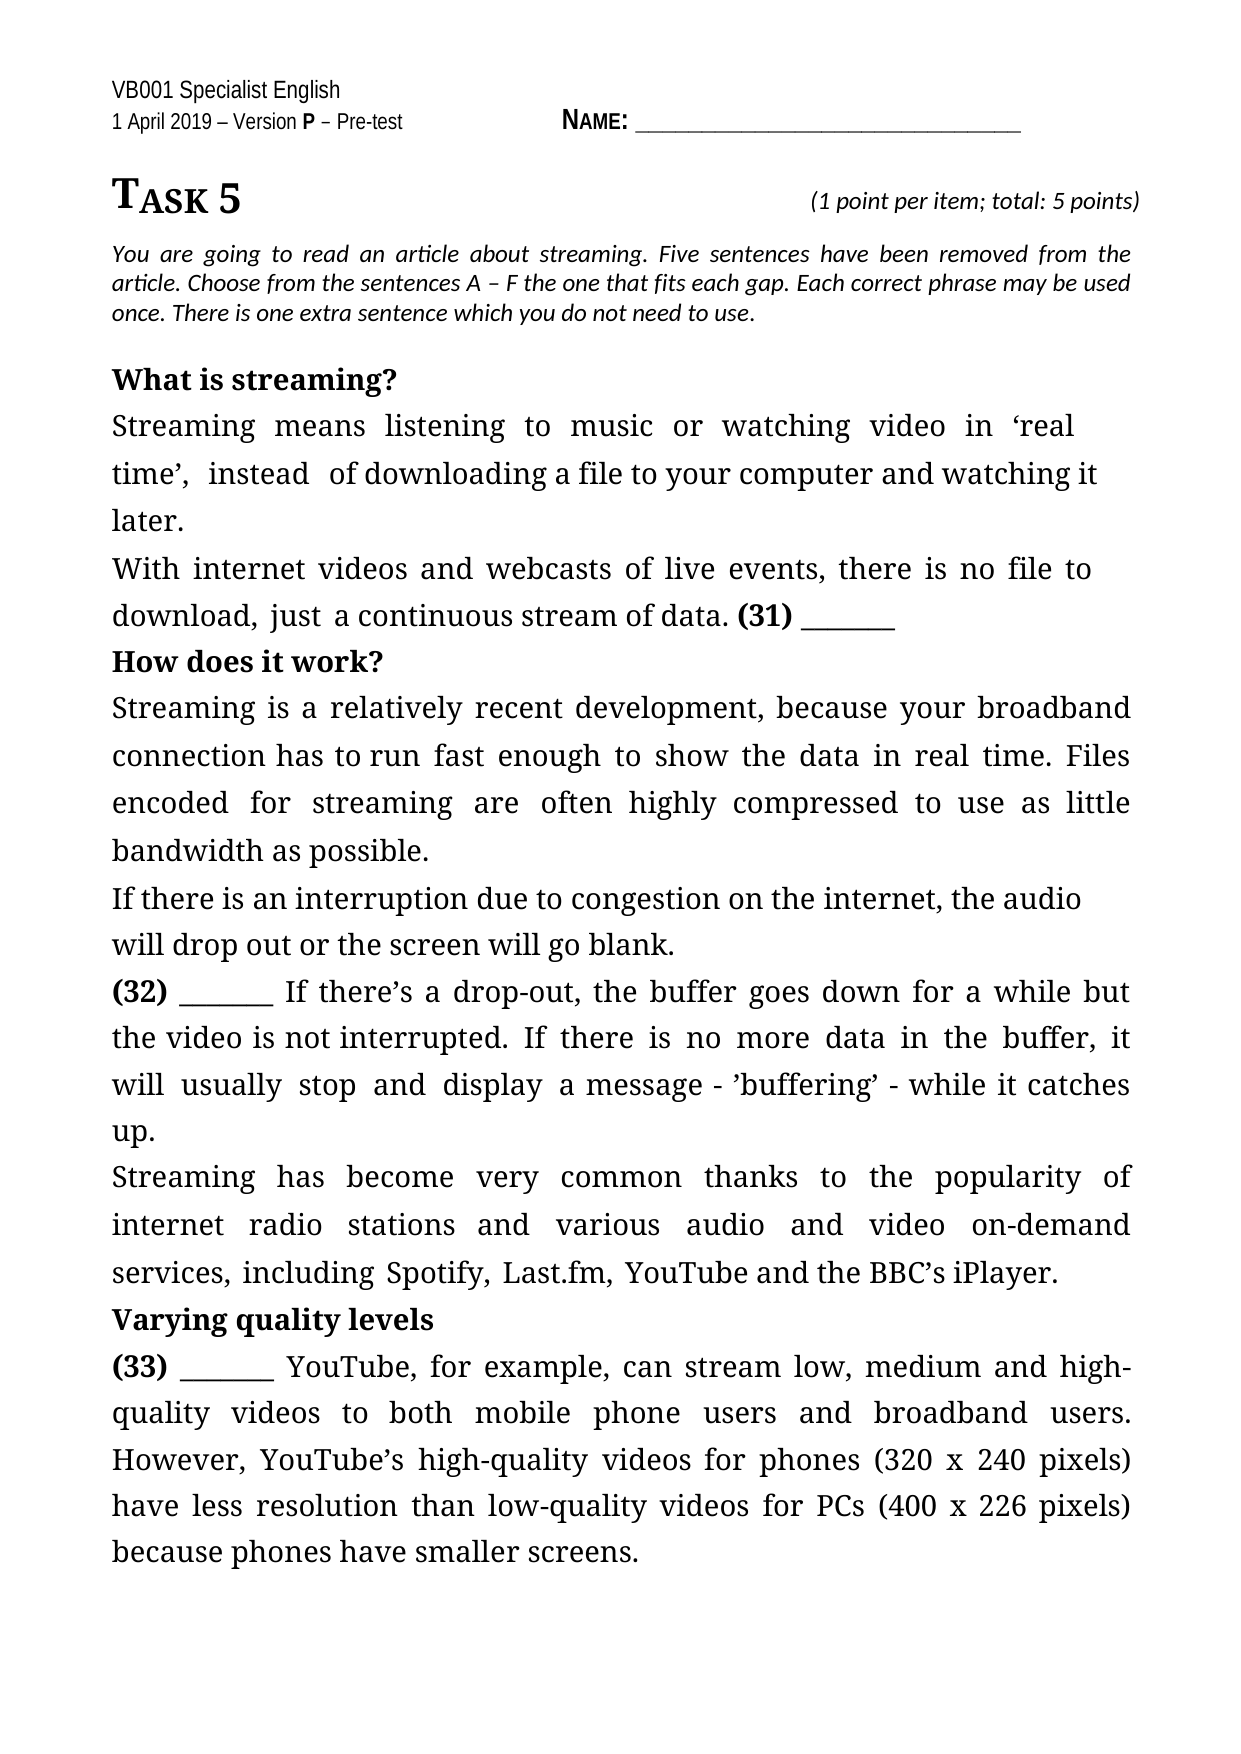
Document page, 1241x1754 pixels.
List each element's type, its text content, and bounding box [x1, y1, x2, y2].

text Streaming is a relatively recent development, because your broadband connection has to run fast enough to show the data in real time. Files encoded for streaming are often highly compressed to use as little bandwidth as possible. [112, 687, 1131, 870]
text What is streaming? [112, 359, 1154, 399]
text (33) _______ YouTube, for example, can stream low, medium and high-quality videos to both mobile phone users and broadband users. However, YouTube’s high-quality videos for phones (320 x 240 pixels) have less resolution than low-quality videos for PCs (400 x 226 pixels) because phones have smaller screens. [112, 1345, 1132, 1571]
text You are going to read an article about streaming. Five sentences have been removed from the article. Choose from the sentences A – F the one that fits each gap. Each correct phrase may be used once. There is one extra sentence which you do not need to use. [112, 238, 1131, 328]
text If there is an interruption due to congestion on the internet, the audio will drop out or the screen will go blank. [112, 878, 1136, 963]
text Streaming means listening to music or watching video in ‘real time’, instead of downloading a file to your computer and watching it later. [112, 406, 1136, 540]
text Varying quality levels [112, 1299, 1154, 1339]
text How does it work? [112, 641, 1154, 681]
text With internet videos and webcasts of live events, there is no file to download, just a continuous stream of data. (31) _______ [112, 548, 1136, 635]
text (32) _______ If there’s a drop-out, the buffer goes down for a while but the video is not interrupted. If there is no more data in the buffer, it will usually stop and display a message - ’buffering’ - while it catches up. [112, 970, 1131, 1150]
text TASK 5 (1 point per item; total: 5 points) [112, 164, 1154, 226]
text Streaming has become very common thanks to the popularity of internet radio stations and various audio and video on-demand services, including Spotify, Last.fm, YouTube and the BBC’s iPlayer. [112, 1157, 1131, 1292]
